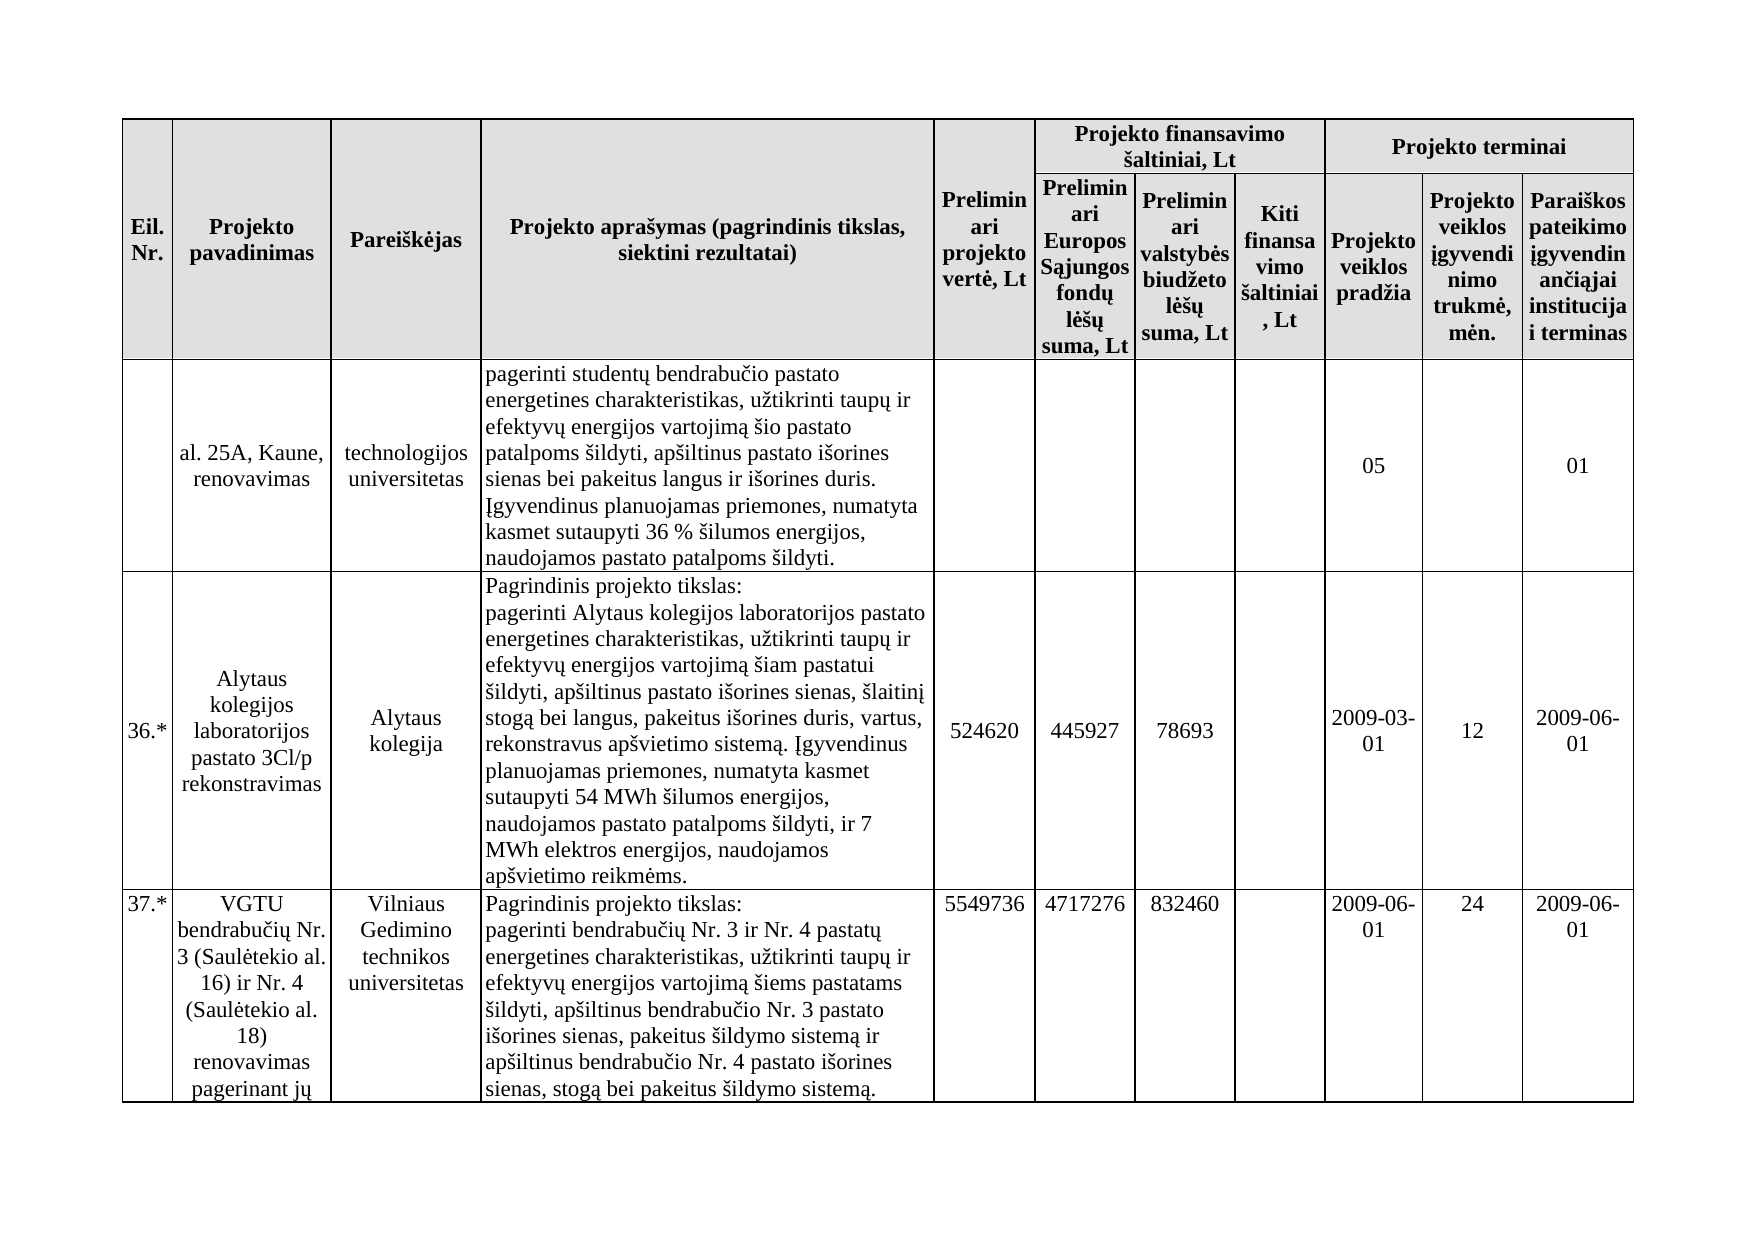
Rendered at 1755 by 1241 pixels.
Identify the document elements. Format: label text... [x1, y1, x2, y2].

table_cell [1423, 360, 1522, 571]
table_cell [1236, 360, 1324, 571]
table_cell [123, 360, 172, 571]
table_cell Projekto veiklos pradžia [1326, 174, 1422, 358]
table_cell 12 [1423, 572, 1522, 889]
table_cell pagerinti studentų bendrabučio pastato energetines charakteristikas, užtikrinti taupų ir efektyvų energijos vartojimą šio pastato patalpoms šildyti, apšiltinus pastato išorines sienas bei pakeitus langus ir išorines duris. Įgyvendinus planuojamas priemones, numatyta kasmet sutaupyti 36 % šilumos energijos, naudojamos pastato patalpoms šildyti. [482, 360, 933, 571]
table_header Projekto pavadinimas [173, 120, 330, 358]
table_cell 445927 [1036, 572, 1134, 889]
table_cell 24 [1423, 890, 1522, 1101]
table_cell Projekto veiklos įgyvendinimo trukmė, mėn. [1423, 174, 1522, 358]
table_header Projekto terminai [1326, 120, 1633, 172]
table_cell 05 [1326, 360, 1422, 571]
table_header Preliminari projekto vertė, Lt [935, 120, 1034, 358]
table_cell Preliminari Europos Sąjungos fondų lėšų suma, Lt [1036, 174, 1134, 358]
table_cell al. 25A, Kaune, renovavimas [173, 360, 330, 571]
table_cell 36.* [123, 572, 172, 889]
table_cell Kiti finansavimo šaltiniai, Lt [1236, 174, 1324, 358]
table_cell 4717276 [1036, 890, 1134, 1101]
table_cell 524620 [935, 572, 1034, 889]
table_cell Pagrindinis projekto tikslas: pagerinti Alytaus kolegijos laboratorijos pastato energetines charakteristikas, užtikrinti taupų ir efektyvų energijos vartojimą šiam pastatui šildyti, apšiltinus pastato išorines sienas, šlaitinį stogą bei langus, pakeitus išorines duris, vartus, rekonstravus apšvietimo sistemą. Įgyvendinus planuojamas priemones, numatyta kasmet sutaupyti 54 MWh šilumos energijos, naudojamos pastato patalpoms šildyti, ir 7 MWh elektros energijos, naudojamos apšvietimo reikmėms. [482, 572, 933, 889]
table_cell 01 [1523, 360, 1633, 571]
table_cell [1036, 360, 1134, 571]
table_cell 2009-06-01 [1523, 890, 1633, 1101]
table_cell 2009-03-01 [1326, 572, 1422, 889]
table_header Projekto aprašymas (pagrindinis tikslas, siektini rezultatai) [482, 120, 933, 358]
table_cell [1136, 360, 1234, 571]
table_cell 2009-06-01 [1326, 890, 1422, 1101]
table_cell [1236, 572, 1324, 889]
table_cell [935, 360, 1034, 571]
table_header Projekto finansavimo šaltiniai, Lt [1036, 120, 1324, 172]
table_cell Alytaus kolegija [332, 572, 480, 889]
table_cell 37.* [123, 890, 172, 1101]
table_cell 78693 [1136, 572, 1234, 889]
table_cell Paraiškos pateikimo įgyvendinančiąjai institucijai terminas [1523, 174, 1633, 358]
table_header Pareiškėjas [332, 120, 480, 358]
table_cell Vilniaus Gedimino technikos universitetas [332, 890, 480, 1101]
table_cell Preliminari valstybės biudžeto lėšų suma, Lt [1136, 174, 1234, 358]
table_cell technologijos universitetas [332, 360, 480, 571]
table_cell 832460 [1136, 890, 1234, 1101]
table_cell Pagrindinis projekto tikslas: pagerinti bendrabučių Nr. 3 ir Nr. 4 pastatų energetines charakteristikas, užtikrinti taupų ir efektyvų energijos vartojimą šiems pastatams šildyti, apšiltinus bendrabučio Nr. 3 pastato išorines sienas, pakeitus šildymo sistemą ir apšiltinus bendrabučio Nr. 4 pastato išorines sienas, stogą bei pakeitus šildymo sistemą. [482, 890, 933, 1101]
table_cell Alytaus kolegijos laboratorijos pastato 3Cl/p rekonstravimas [173, 572, 330, 889]
table_cell [1236, 890, 1324, 1101]
table_cell 2009-06-01 [1523, 572, 1633, 889]
table_cell 5549736 [935, 890, 1034, 1101]
table_cell VGTU bendrabučių Nr. 3 (Saulėtekio al. 16) ir Nr. 4 (Saulėtekio al. 18) renovavimas pagerinant jų [173, 890, 330, 1101]
table_header Eil. Nr. [123, 120, 172, 358]
